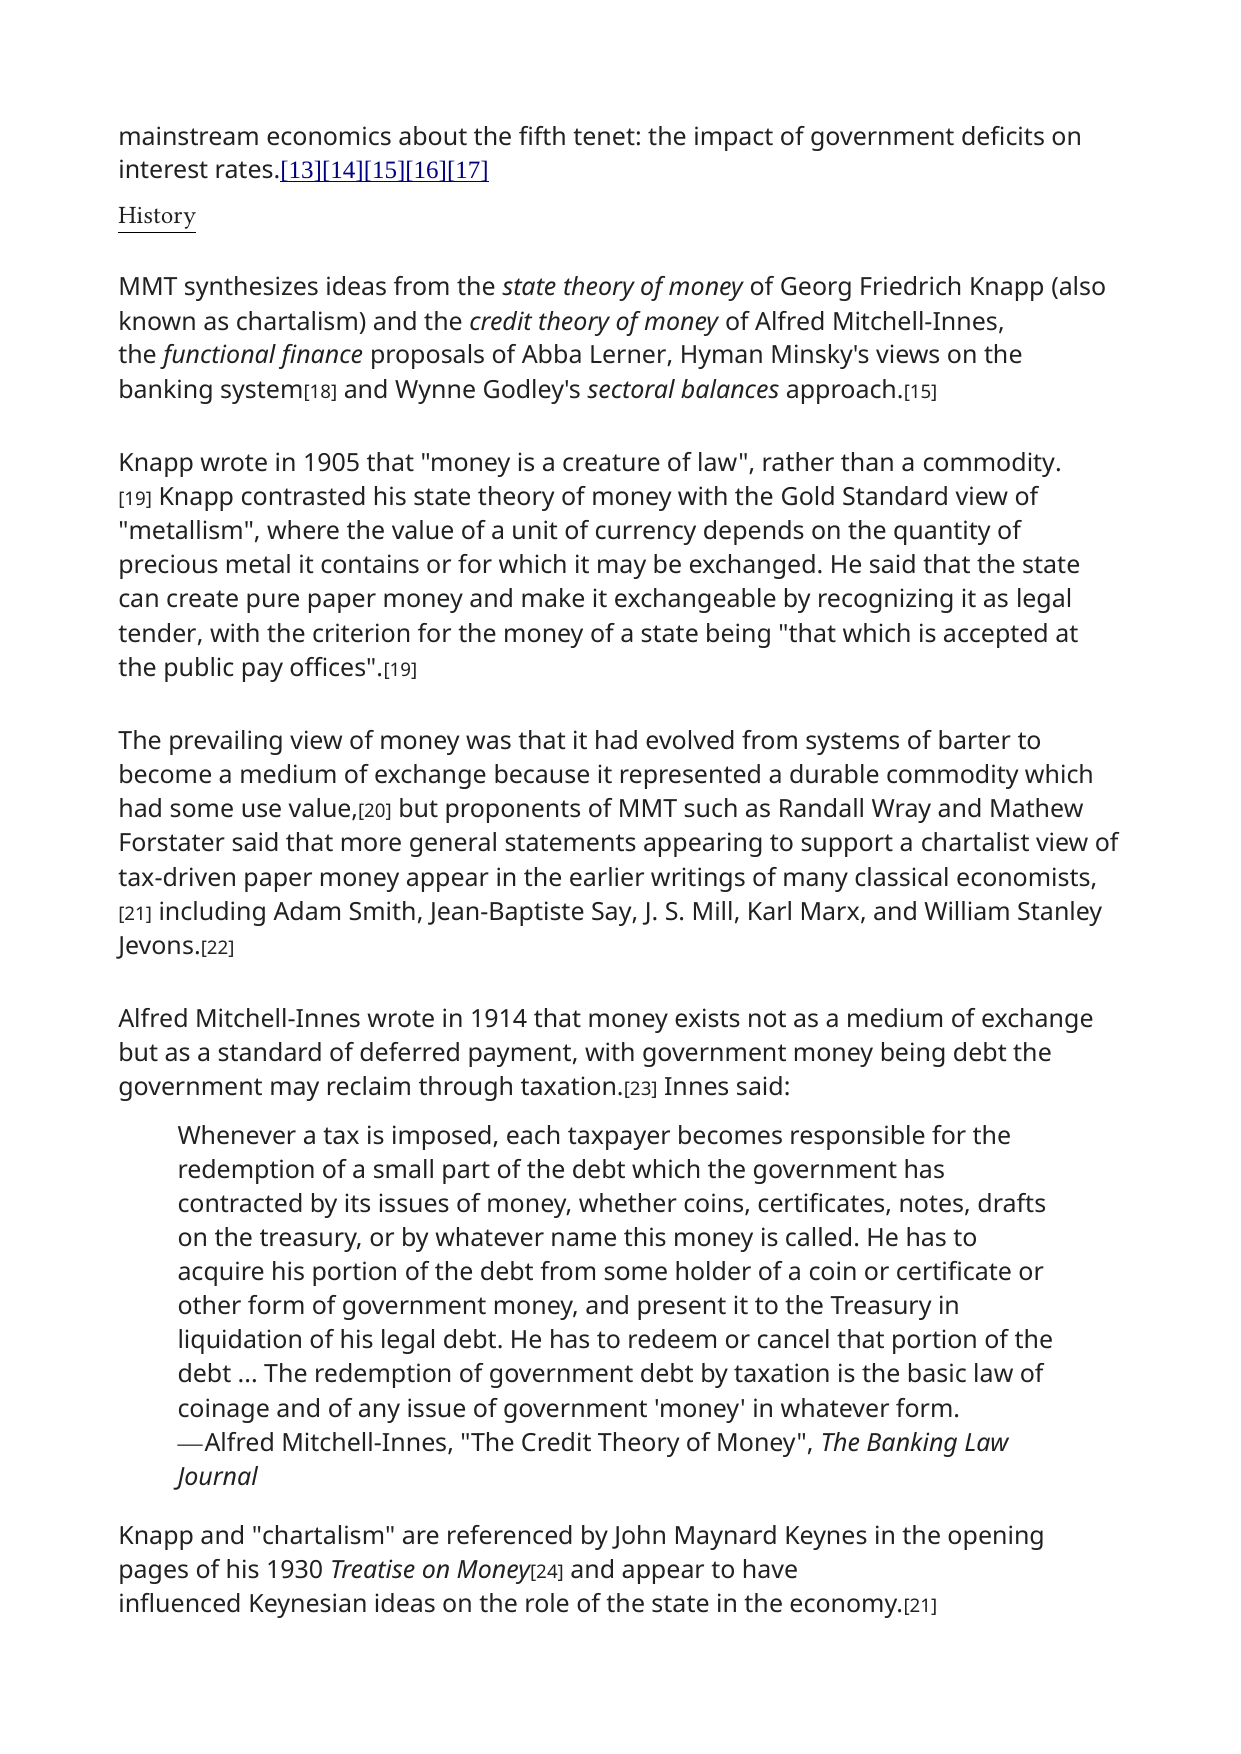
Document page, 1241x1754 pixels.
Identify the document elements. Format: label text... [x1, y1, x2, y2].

subtitle History [118, 201, 1122, 232]
text Knapp wrote in 1905 that "money is a creature of law", rather than a commodity.[19] Knapp contrasted his state theory of money with the Gold Standard view of "metallism", where the value of a unit of currency depends on the quantity of precious metal it contains or for which it may be exchanged. He said that the state can create pure paper money and make it exchangeable by recognizing it as legal tender, with the criterion for the money of a state being "that which is accepted at the public pay offices".[19] [118, 445, 1122, 683]
text mainstream economics about the fifth tenet: the impact of government deficits on interest rates.[13][14][15][16][17] [118, 118, 1122, 186]
text MMT synthesizes ideas from the state theory of money of Georg Friedrich Knapp (also known as chartalism) and the credit theory of money of Alfred Mitchell-Innes, the functional finance proposals of Abba Lerner, Hyman Minsky's views on the banking system[18] and Wynne Godley's sectoral balances approach.[15] [118, 269, 1122, 405]
text — Alfred Mitchell-Innes, "The Credit Theory of Money", The Banking Law Journal [177, 1424, 1063, 1492]
text Whenever a tax is imposed, each taxpayer becomes responsible for the redemption of a small part of the debt which the government has contracted by its issues of money, whether coins, certificates, notes, drafts on the treasury, or by whatever name this money is called. He has to acquire his portion of the debt from some holder of a coin or certificate or other form of government money, and present it to the Treasury in liquidation of his legal debt. He has to redeem or cancel that portion of the debt ... The redemption of government debt by taxation is the basic law of coinage and of any issue of government 'money' in whatever form. [177, 1118, 1063, 1424]
text The prevailing view of money was that it had evolved from systems of barter to become a medium of exchange because it represented a durable commodity which had some use value,[20] but proponents of MMT such as Randall Wray and Mathew Forstater said that more general statements appearing to support a chartalist view of tax-driven paper money appear in the earlier writings of many classical economists,[21] including Adam Smith, Jean-Baptiste Say, J. S. Mill, Karl Marx, and William Stanley Jevons.[22] [118, 723, 1122, 961]
text Alfred Mitchell-Innes wrote in 1914 that money exists not as a medium of exchange but as a standard of deferred payment, with government money being debt the government may reclaim through taxation.[23] Innes said: [118, 1001, 1122, 1103]
text Knapp and "chartalism" are referenced by John Maynard Keynes in the opening pages of his 1930 Treatise on Money[24] and appear to have influenced Keynesian ideas on the role of the state in the economy.[21] [118, 1517, 1122, 1619]
